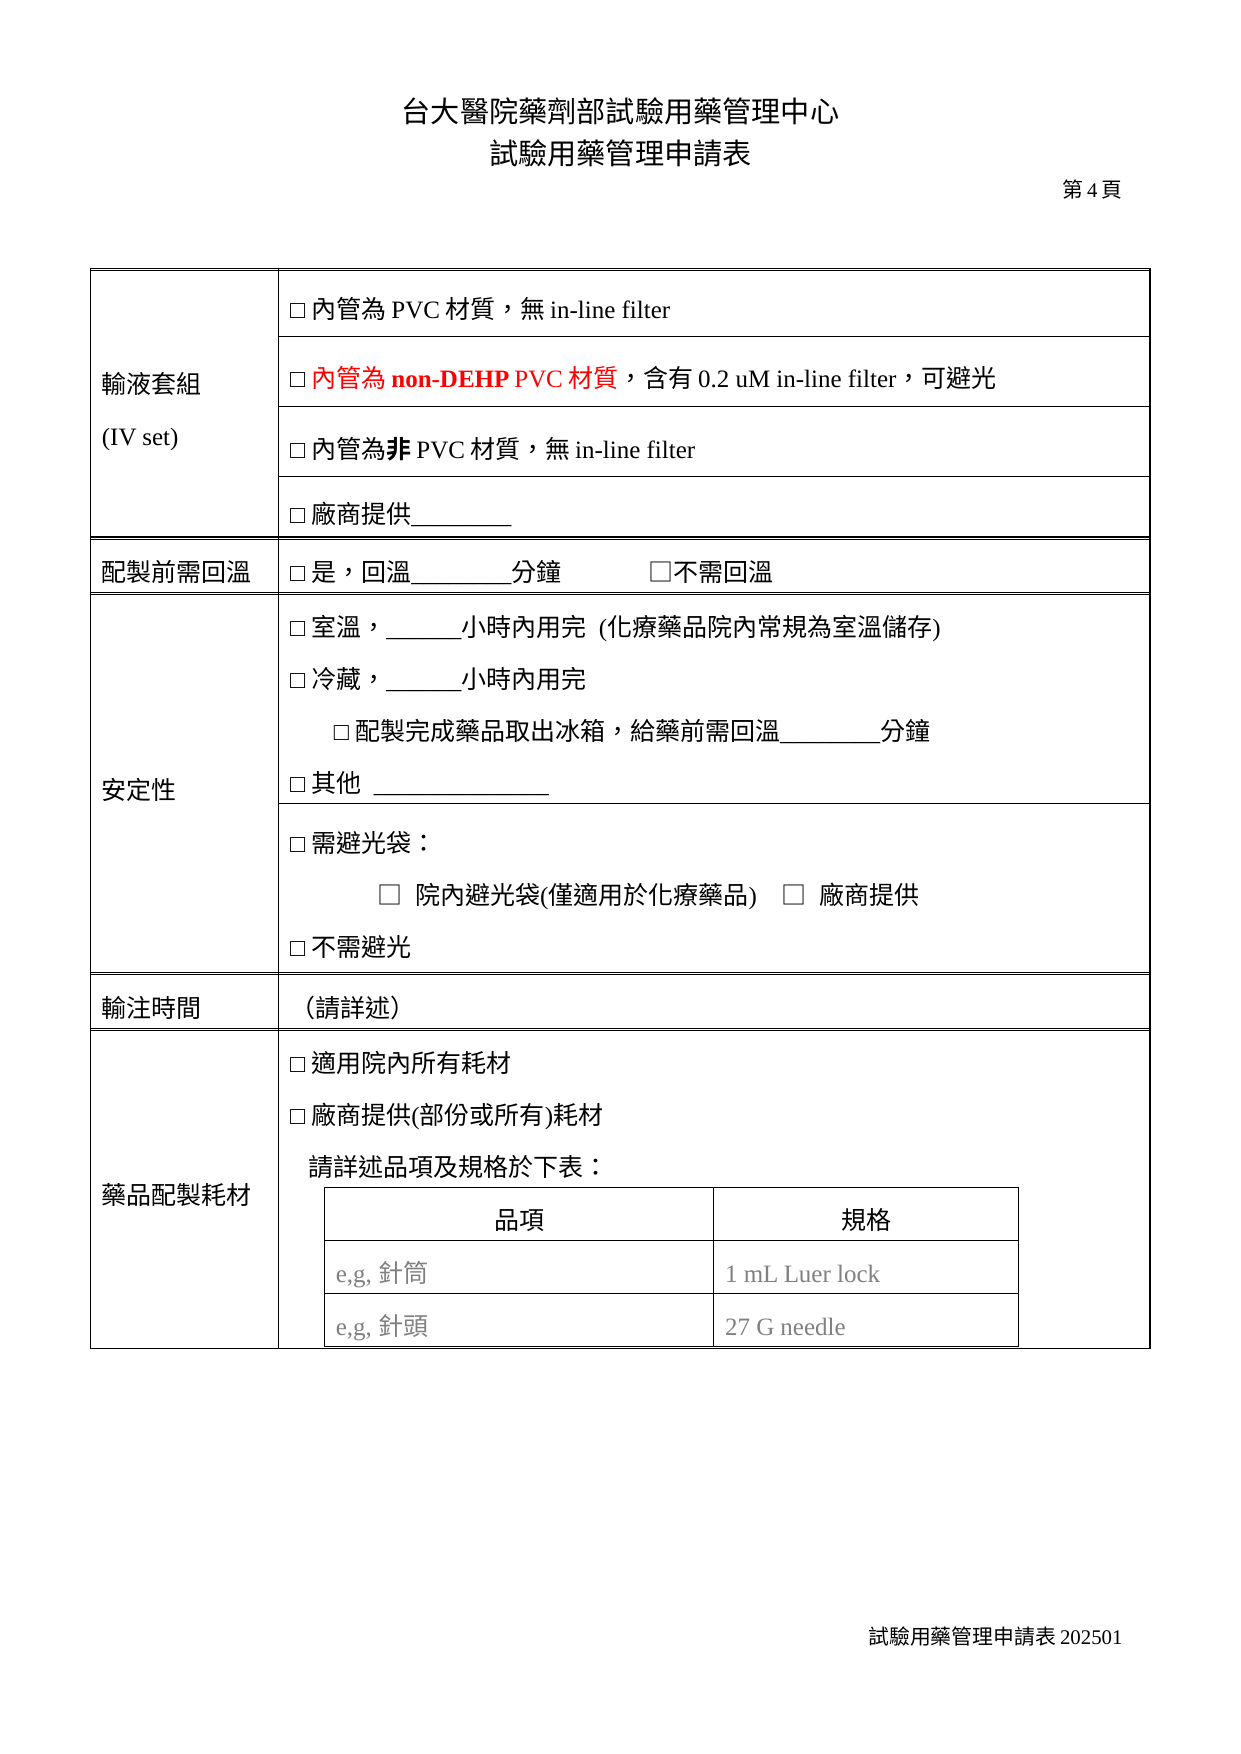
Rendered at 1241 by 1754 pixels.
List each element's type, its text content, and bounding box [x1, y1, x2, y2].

table_cell 27 G needle [714, 1294, 1018, 1346]
table_cell □ 室溫，______小時內用完 (化療藥品院內常規為室溫儲存) □ 冷藏，______小時內用完 □ 配製完成藥品取出冰箱，給藥前需回溫________分鐘 □ 其他 ______________ [279, 595, 1149, 803]
table_header 品項 [325, 1188, 713, 1240]
table_cell 配製前需回溫 [91, 540, 278, 592]
table_cell □ 廠商提供________ [279, 477, 1149, 536]
table_cell （請詳述） [279, 975, 1149, 1027]
table_cell 輸注時間 [91, 975, 278, 1027]
table_cell □ 內管為non-DEHP PVC材質，含有0.2 uM in-line filter，可避光 [279, 337, 1149, 406]
table_cell e,g, 針頭 [325, 1294, 713, 1346]
table_cell 藥品配製耗材 [91, 1031, 278, 1347]
table_cell 安定性 [91, 595, 278, 972]
table_header 輸液套組 (IV set) [91, 271, 278, 536]
table_cell □ 適用院內所有耗材 □ 廠商提供(部份或所有)耗材 請詳述品項及規格於下表： [279, 1031, 1149, 1347]
table_header □ 內管為PVC材質，無in-line filter [279, 271, 1149, 336]
table_cell □ 內管為非PVC材質，無in-line filter [279, 407, 1149, 476]
table_cell □ 是，回溫________分鐘 □不需回溫 [279, 540, 1149, 592]
table_cell □ 需避光袋： □ 院內避光袋(僅適用於化療藥品) □ 廠商提供 □ 不需避光 [279, 804, 1149, 972]
table_header 規格 [714, 1188, 1018, 1240]
table_cell e,g, 針筒 [325, 1241, 713, 1293]
table_cell 1 mL Luer lock [714, 1241, 1018, 1293]
